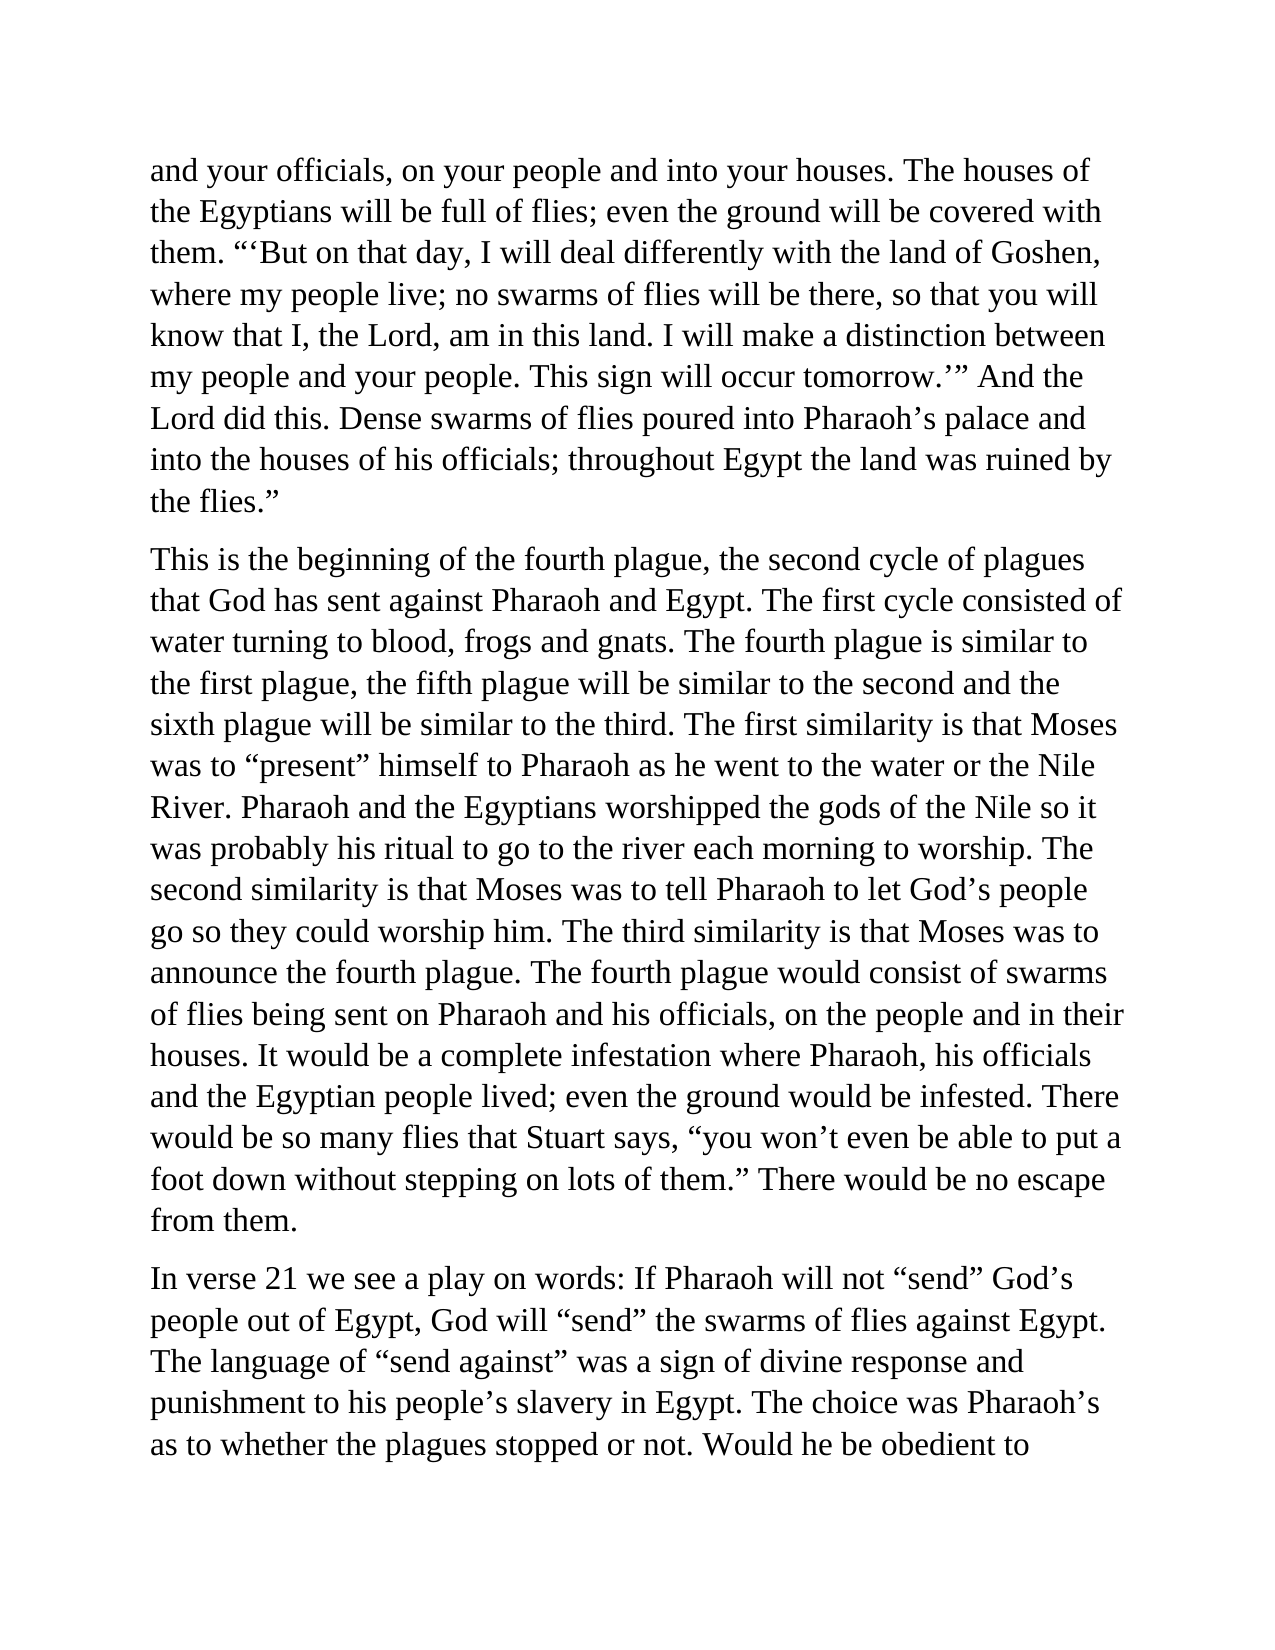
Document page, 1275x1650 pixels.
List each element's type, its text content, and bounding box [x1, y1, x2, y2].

text and your officials, on your people and into your houses. The houses of the Egyptians will be full of flies; even the ground will be covered with them. “‘But on that day, I will deal differently with the land of Goshen, where my people live; no swarms of flies will be there, so that you will know that I, the Lord, am in this land. I will make a distinction between my people and your people. This sign will occur tomorrow.’” And the Lord did this. Dense swarms of flies poured into Pharaoh’s palace and into the houses of his officials; throughout Egypt the land was ruined by the flies.” [150, 150, 1125, 519]
text This is the beginning of the fourth plague, the second cycle of plagues that God has sent against Pharaoh and Egypt. The first cycle consisted of water turning to blood, frogs and gnats. The fourth plague is similar to the first plague, the fifth plague will be similar to the second and the sixth plague will be similar to the third. The first similarity is that Moses was to “present” himself to Pharaoh as he went to the water or the Nile River. Pharaoh and the Egyptians worshipped the gods of the Nile so it was probably his ritual to go to the river each morning to worship. The second similarity is that Moses was to tell Pharaoh to let God’s people go so they could worship him. The third similarity is that Moses was to announce the fourth plague. The fourth plague would consist of swarms of flies being sent on Pharaoh and his officials, on the people and in their houses. It would be a complete infestation where Pharaoh, his officials and the Egyptian people lived; even the ground would be infested. There would be so many flies that Stuart says, “you won’t even be able to put a foot down without stepping on lots of them.” There would be no escape from them. [150, 539, 1125, 1239]
text In verse 21 we see a play on words: If Pharaoh will not “send” God’s people out of Egypt, God will “send” the swarms of flies against Egypt. The language of “send against” was a sign of divine response and punishment to his people’s slavery in Egypt. The choice was Pharaoh’s as to whether the plagues stopped or not. Would he be obedient to [150, 1258, 1125, 1462]
